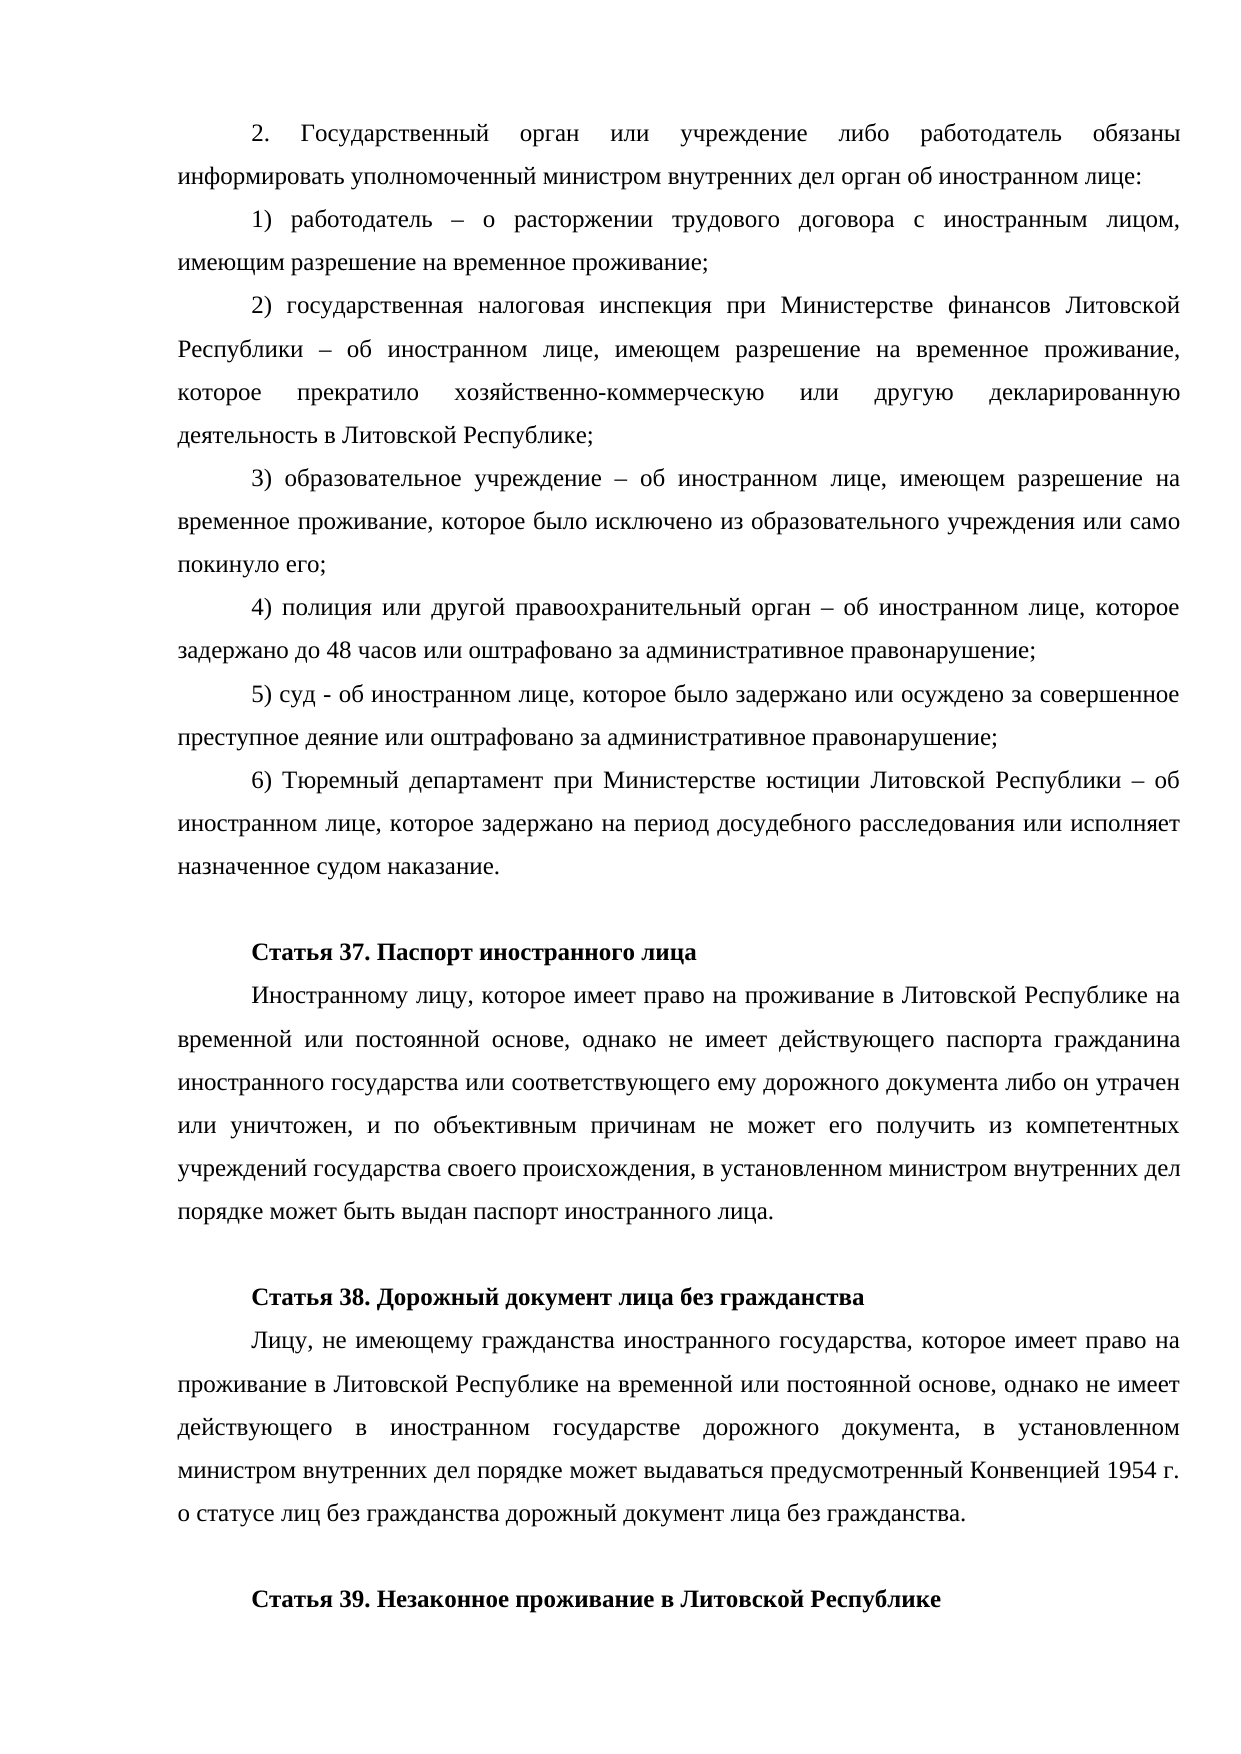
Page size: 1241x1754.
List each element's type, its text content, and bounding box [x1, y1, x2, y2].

text 6) Тюремный департамент при Министерстве юстиции Литовской Республики – об иностранном лице, которое задержано на период досудебного расследования или исполняет назначенное судом наказание. [177, 765, 1181, 880]
text 5) суд - об иностранном лице, которое было задержано или осуждено за совершенное преступное деяние или оштрафовано за административное правонарушение; [177, 679, 1181, 751]
text 3) образовательное учреждение – об иностранном лице, имеющем разрешение на временное проживание, которое было исключено из образовательного учреждения или само покинуло его; [177, 463, 1181, 578]
text 1) работодатель – о расторжении трудового договора с иностранным лицом, имеющим разрешение на временное проживание; [177, 204, 1181, 276]
text Лицу, не имеющему гражданства иностранного государства, которое имеет право на проживание в Литовской Республике на временной или постоянной основе, однако не имеет действующего в иностранном государстве дорожного документа, в установленном министром внутренних дел порядке может выдаваться предусмотренный Конвенцией 1954 г. о статусе лиц без гражданства дорожный документ лица без гражданства. [177, 1326, 1181, 1527]
text Иностранному лицу, которое имеет право на проживание в Литовской Республике на временной или постоянной основе, однако не имеет действующего паспорта гражданина иностранного государства или соответствующего ему дорожного документа либо он утрачен или уничтожен, и по объективным причинам не может его получить из компетентных учреждений государства своего происхождения, в установленном министром внутренних дел порядке может быть выдан паспорт иностранного лица. [177, 981, 1181, 1225]
text 4) полиция или другой правоохранительный орган – об иностранном лице, которое задержано до 48 часов или оштрафовано за административное правонарушение; [177, 592, 1181, 664]
text Статья 38. Дорожный документ лица без гражданства [177, 1282, 1181, 1311]
text Статья 39. Незаконное проживание в Литовской Республике [177, 1584, 1181, 1613]
text 2. Государственный орган или учреждение либо работодатель обязаны информировать уполномоченный министром внутренних дел орган об иностранном лице: [177, 118, 1181, 190]
text Статья 37. Паспорт иностранного лица [177, 937, 1181, 966]
text 2) государственная налоговая инспекция при Министерстве финансов Литовской Республики – об иностранном лице, имеющем разрешение на временное проживание, которое прекратило хозяйственно-коммерческую или другую декларированную деятельность в Литовской Республике; [177, 291, 1181, 449]
